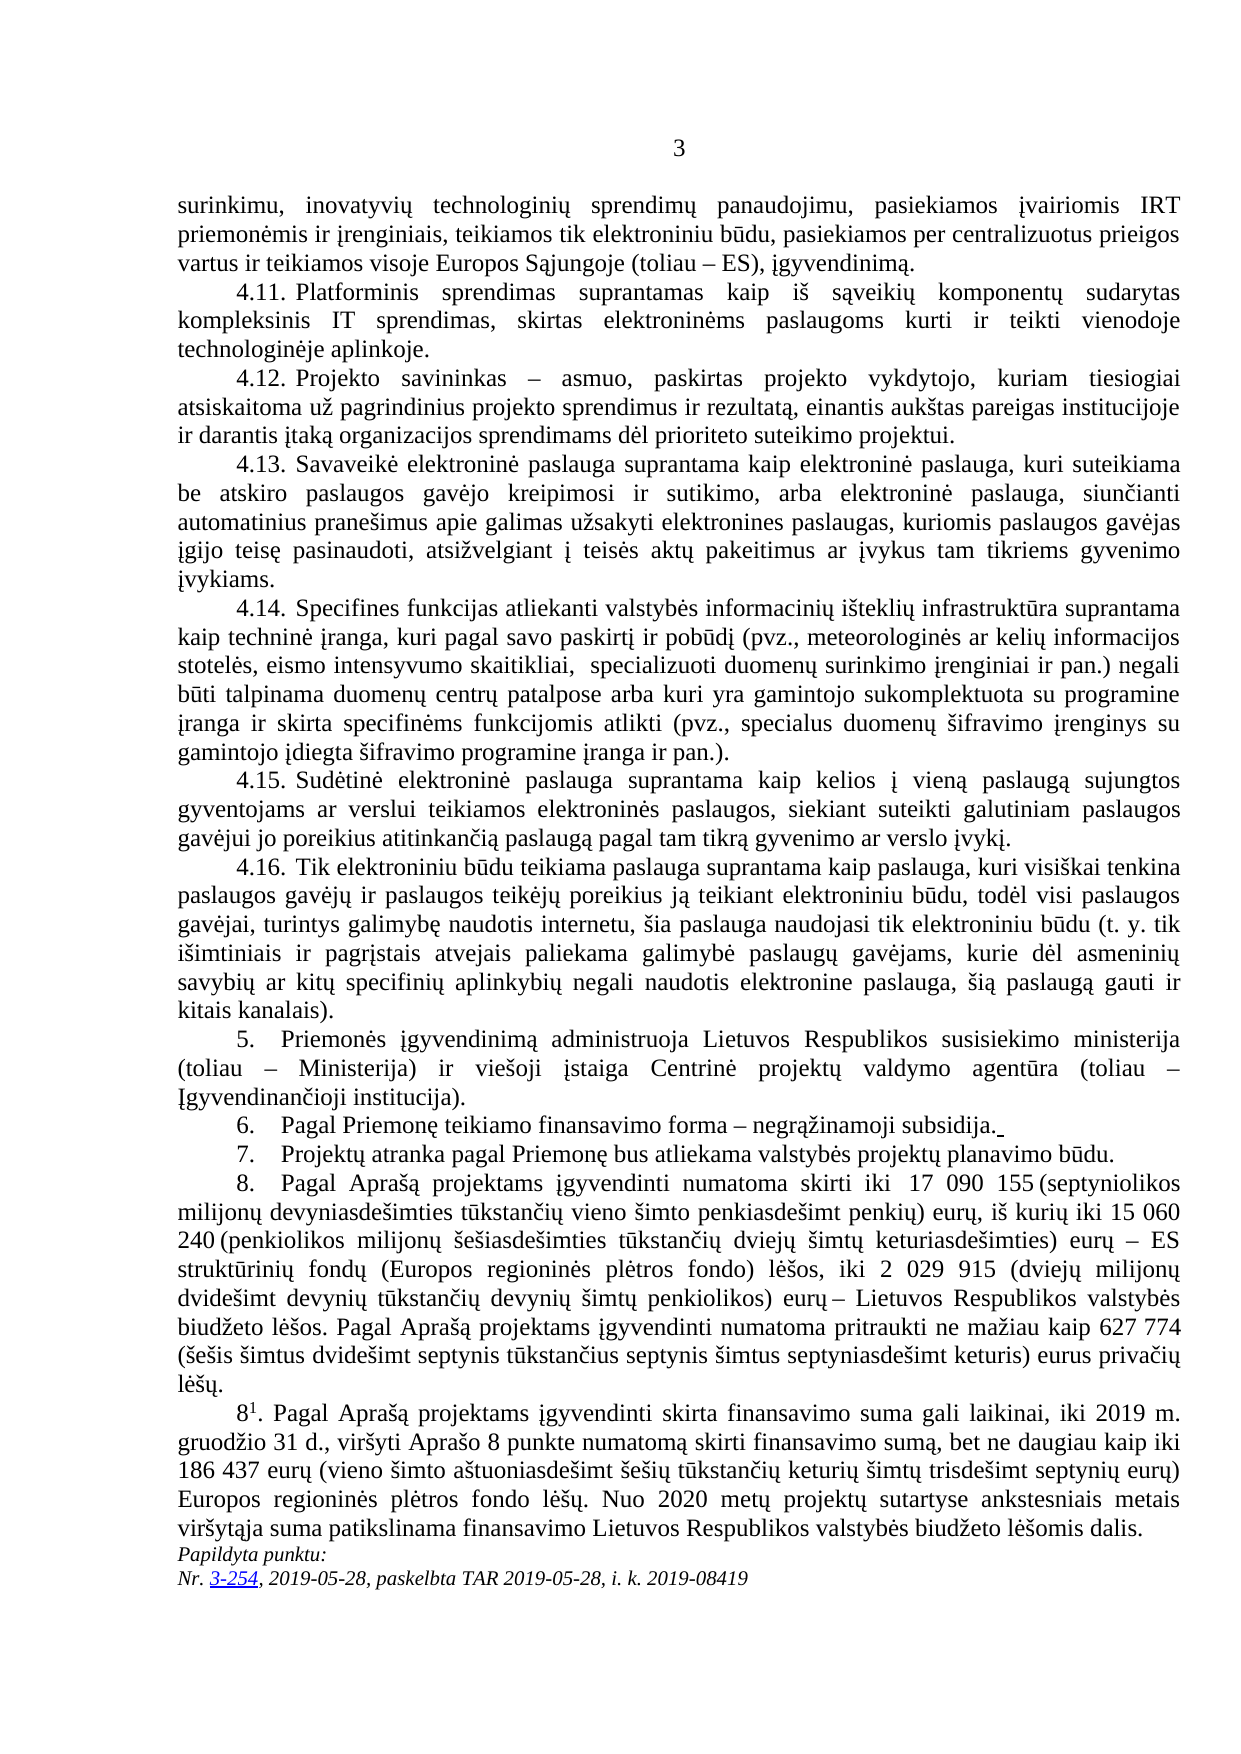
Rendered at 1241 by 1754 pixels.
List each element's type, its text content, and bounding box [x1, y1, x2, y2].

text 4.14. Specifines funkcijas atliekanti valstybės informacinių išteklių infrastruktūra suprantama kaip techninė įranga, kuri pagal savo paskirtį ir pobūdį (pvz., meteorologinės ar kelių informacijos stotelės, eismo intensyvumo skaitikliai, specializuoti duomenų surinkimo įrenginiai ir pan.) negali būti talpinama duomenų centrų patalpose arba kuri yra gamintojo sukomplektuota su programine įranga ir skirta specifinėms funkcijomis atlikti (pvz., specialus duomenų šifravimo įrenginys su gamintojo įdiegta šifravimo programine įranga ir pan.). [177, 593, 1181, 765]
text 8. Pagal Aprašą projektams įgyvendinti numatoma skirti iki 17 090 155 (septyniolikos milijonų devyniasdešimties tūkstančių vieno šimto penkiasdešimt penkių) eurų, iš kurių iki 15 060 240 (penkiolikos milijonų šešiasdešimties tūkstančių dviejų šimtų keturiasdešimties) eurų – ES struktūrinių fondų (Europos regioninės plėtros fondo) lėšos, iki 2 029 915 (dviejų milijonų dvidešimt devynių tūkstančių devynių šimtų penkiolikos) eurų – Lietuvos Respublikos valstybės biudžeto lėšos. Pagal Aprašą projektams įgyvendinti numatoma pritraukti ne mažiau kaip 627 774 (šešis šimtus dvidešimt septynis tūkstančius septynis šimtus septyniasdešimt keturis) eurus privačių lėšų. [177, 1168, 1181, 1398]
text 4.16. Tik elektroniniu būdu teikiama paslauga suprantama kaip paslauga, kuri visiškai tenkina paslaugos gavėjų ir paslaugos teikėjų poreikius ją teikiant elektroniniu būdu, todėl visi paslaugos gavėjai, turintys galimybę naudotis internetu, šia paslauga naudojasi tik elektroniniu būdu (t. y. tik išimtiniais ir pagrįstais atvejais paliekama galimybė paslaugų gavėjams, kurie dėl asmeninių savybių ar kitų specifinių aplinkybių negali naudotis elektronine paslauga, šią paslaugą gauti ir kitais kanalais). [177, 852, 1181, 1024]
text 4.11. Platforminis sprendimas suprantamas kaip iš sąveikių komponentų sudarytas kompleksinis IT sprendimas, skirtas elektroninėms paslaugoms kurti ir teikti vienodoje technologinėje aplinkoje. [177, 277, 1181, 363]
text 4.12. Projekto savininkas – asmuo, paskirtas projekto vykdytojo, kuriam tiesiogiai atsiskaitoma už pagrindinius projekto sprendimus ir rezultatą, einantis aukštas pareigas institucijoje ir darantis įtaką organizacijos sprendimams dėl prioriteto suteikimo projektui. [177, 363, 1181, 449]
text 81. Pagal Aprašą projektams įgyvendinti skirta finansavimo suma gali laikinai, iki 2019 m. gruodžio 31 d., viršyti Aprašo 8 punkte numatomą skirti finansavimo sumą, bet ne daugiau kaip iki 186 437 eurų (vieno šimto aštuoniasdešimt šešių tūkstančių keturių šimtų trisdešimt septynių eurų) Europos regioninės plėtros fondo lėšų. Nuo 2020 metų projektų sutartyse ankstesniais metais viršytąja suma patikslinama finansavimo Lietuvos Respublikos valstybės biudžeto lėšomis dalis. [177, 1398, 1181, 1542]
text surinkimu, inovatyvių technologinių sprendimų panaudojimu, pasiekiamos įvairiomis IRT priemonėmis ir įrenginiais, teikiamos tik elektroniniu būdu, pasiekiamos per centralizuotus prieigos vartus ir teikiamos visoje Europos Sąjungoje (toliau – ES), įgyvendinimą. [177, 190, 1181, 277]
text 4.15. Sudėtinė elektroninė paslauga suprantama kaip kelios į vieną paslaugą sujungtos gyventojams ar verslui teikiamos elektroninės paslaugos, siekiant suteikti galutiniam paslaugos gavėjui jo poreikius atitinkančią paslaugą pagal tam tikrą gyvenimo ar verslo įvykį. [177, 765, 1181, 852]
text Nr. 3-254, 2019-05-28, paskelbta TAR 2019-05-28, i. k. 2019-08419 [177, 1566, 1181, 1590]
text 7. Projektų atranka pagal Priemonę bus atliekama valstybės projektų planavimo būdu. [177, 1139, 1181, 1168]
text Papildyta punktu: [177, 1542, 1181, 1566]
text 4.13. Savaveikė elektroninė paslauga suprantama kaip elektroninė paslauga, kuri suteikiama be atskiro paslaugos gavėjo kreipimosi ir sutikimo, arba elektroninė paslauga, siunčianti automatinius pranešimus apie galimas užsakyti elektronines paslaugas, kuriomis paslaugos gavėjas įgijo teisę pasinaudoti, atsižvelgiant į teisės aktų pakeitimus ar įvykus tam tikriems gyvenimo įvykiams. [177, 449, 1181, 593]
text 6. Pagal Priemonę teikiamo finansavimo forma – negrąžinamoji subsidija. [177, 1110, 1181, 1139]
text 5. Priemonės įgyvendinimą administruoja Lietuvos Respublikos susisiekimo ministerija (toliau – Ministerija) ir viešoji įstaiga Centrinė projektų valdymo agentūra (toliau – Įgyvendinančioji institucija). [177, 1024, 1181, 1110]
